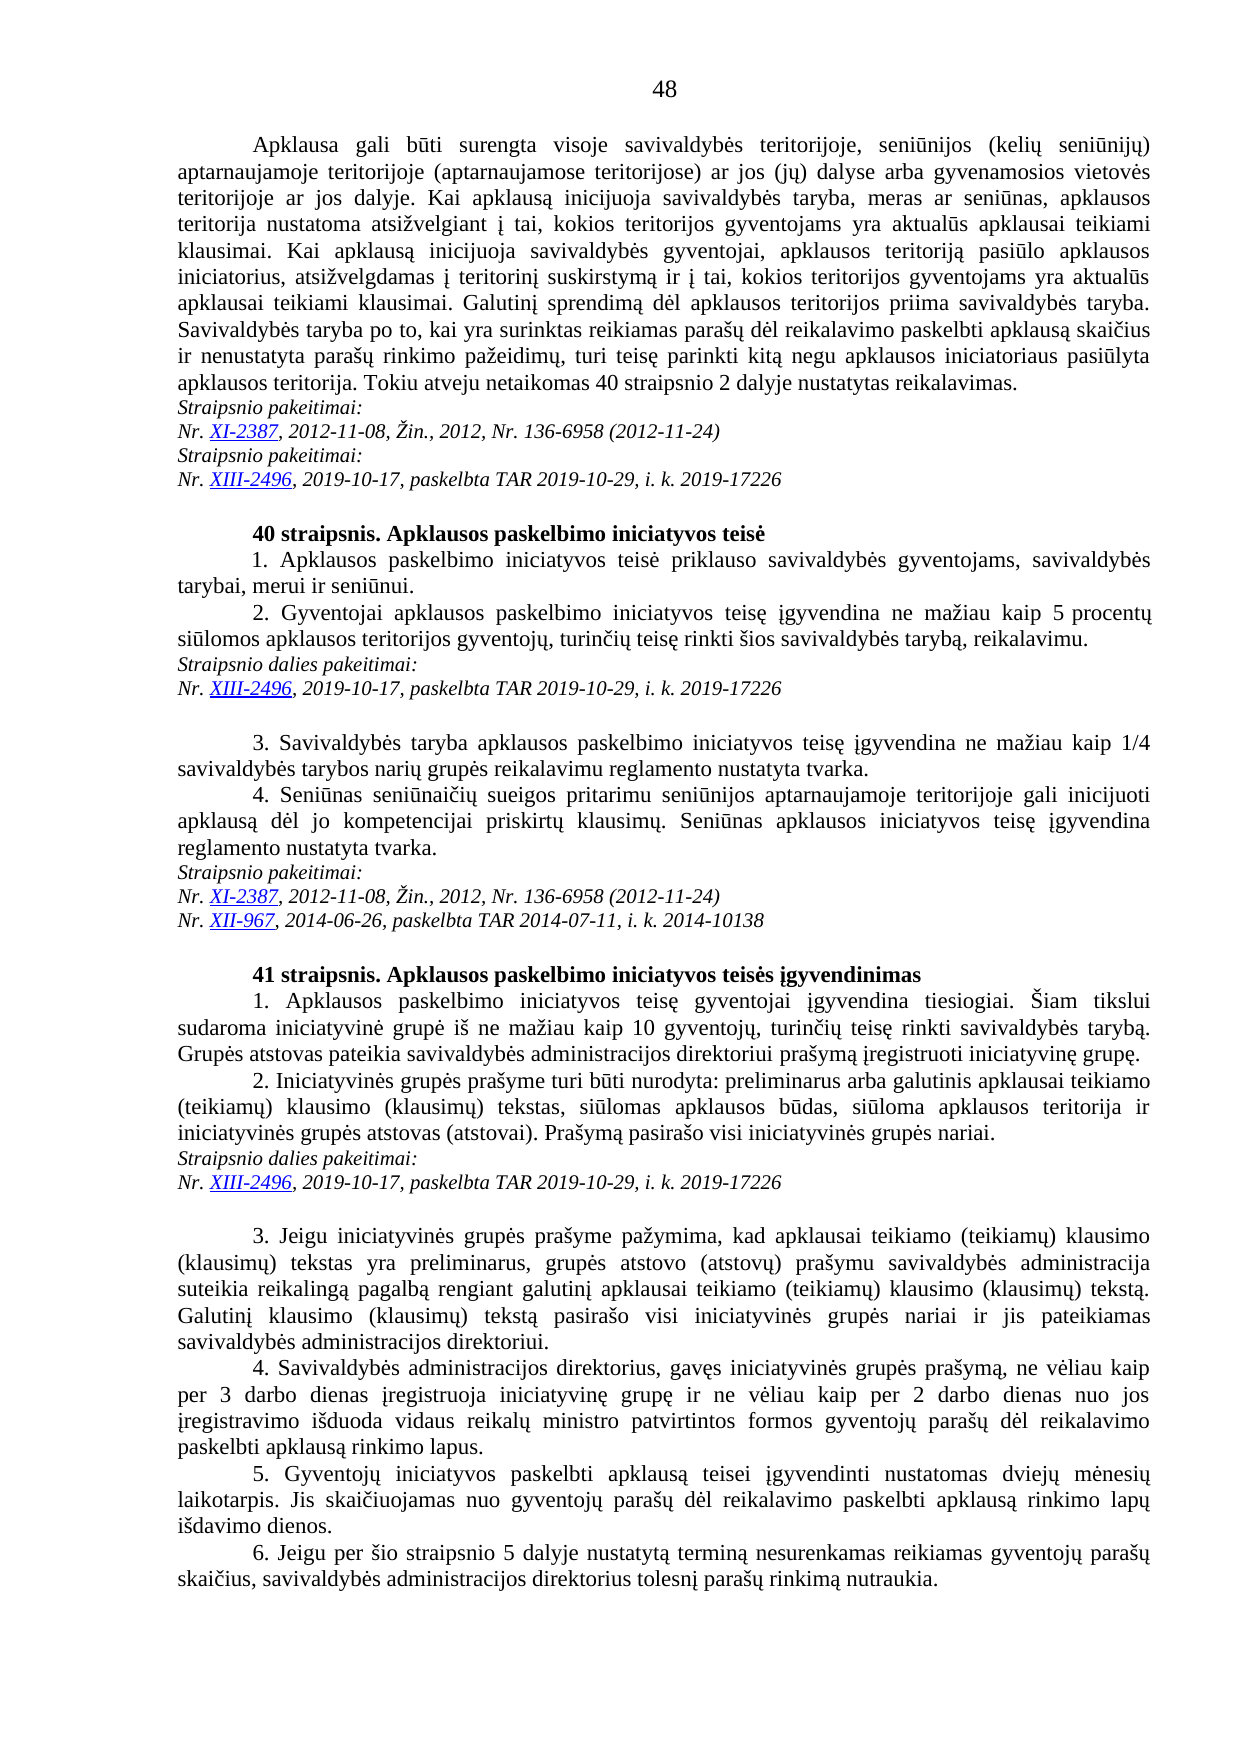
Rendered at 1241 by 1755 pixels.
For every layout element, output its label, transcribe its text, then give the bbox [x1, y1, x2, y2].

text 1. Apklausos paskelbimo iniciatyvos teisė priklauso savivaldybės gyventojams, savivaldybės tarybai, merui ir seniūnui. [177, 546, 1152, 599]
text Nr. XIII-2496, 2019-10-17, paskelbta TAR 2019-10-29, i. k. 2019-17226 [177, 467, 1152, 491]
text 4. Savivaldybės administracijos direktorius, gavęs iniciatyvinės grupės prašymą, ne vėliau kaip per 3 darbo dienas įregistruoja iniciatyvinę grupę ir ne vėliau kaip per 2 darbo dienas nuo jos įregistravimo išduoda vidaus reikalų ministro patvirtintos formos gyventojų parašų dėl reikalavimo paskelbti apklausą rinkimo lapus. [177, 1354, 1152, 1460]
text Nr. XIII-2496, 2019-10-17, paskelbta TAR 2019-10-29, i. k. 2019-17226 [177, 1170, 1152, 1194]
text 3. Jeigu iniciatyvinės grupės prašyme pažymima, kad apklausai teikiamo (teikiamų) klausimo (klausimų) tekstas yra preliminarus, grupės atstovo (atstovų) prašymu savivaldybės administracija suteikia reikalingą pagalbą rengiant galutinį apklausai teikiamo (teikiamų) klausimo (klausimų) tekstą. Galutinį klausimo (klausimų) tekstą pasirašo visi iniciatyvinės grupės nariai ir jis pateikiamas savivaldybės administracijos direktoriui. [177, 1223, 1152, 1354]
text 3. Savivaldybės taryba apklausos paskelbimo iniciatyvos teisę įgyvendina ne mažiau kaip 1/4 savivaldybės tarybos narių grupės reikalavimu reglamento nustatyta tvarka. [177, 728, 1152, 781]
text 2. Gyventojai apklausos paskelbimo iniciatyvos teisę įgyvendina ne mažiau kaip 5 procentų siūlomos apklausos teritorijos gyventojų, turinčių teisę rinkti šios savivaldybės tarybą, reikalavimu. [177, 599, 1152, 652]
text Nr. XIII-2496, 2019-10-17, paskelbta TAR 2019-10-29, i. k. 2019-17226 [177, 676, 1152, 700]
text 41 straipsnis. Apklausos paskelbimo iniciatyvos teisės įgyvendinimas [177, 961, 1152, 988]
text 1. Apklausos paskelbimo iniciatyvos teisę gyventojai įgyvendina tiesiogiai. Šiam tikslui sudaroma iniciatyvinė grupė iš ne mažiau kaip 10 gyventojų, turinčių teisę rinkti savivaldybės tarybą. Grupės atstovas pateikia savivaldybės administracijos direktoriui prašymą įregistruoti iniciatyvinę grupę. [177, 988, 1152, 1067]
text Straipsnio pakeitimai: [177, 395, 1152, 419]
text Straipsnio pakeitimai: [177, 860, 1152, 884]
text Straipsnio dalies pakeitimai: [177, 1146, 1152, 1170]
text Nr. XI-2387, 2012-11-08, Žin., 2012, Nr. 136-6958 (2012-11-24) [177, 884, 1152, 908]
text 6. Jeigu per šio straipsnio 5 dalyje nustatytą terminą nesurenkamas reikiamas gyventojų parašų skaičius, savivaldybės administracijos direktorius tolesnį parašų rinkimą nutraukia. [177, 1539, 1152, 1592]
text Apklausa gali būti surengta visoje savivaldybės teritorijoje, seniūnijos (kelių seniūnijų) aptarnaujamoje teritorijoje (aptarnaujamose teritorijose) ar jos (jų) dalyse arba gyvenamosios vietovės teritorijoje ar jos dalyje. Kai apklausą inicijuoja savivaldybės taryba, meras ar seniūnas, apklausos teritorija nustatoma atsižvelgiant į tai, kokios teritorijos gyventojams yra aktualūs apklausai teikiami klausimai. Kai apklausą inicijuoja savivaldybės gyventojai, apklausos teritoriją pasiūlo apklausos iniciatorius, atsižvelgdamas į teritorinį suskirstymą ir į tai, kokios teritorijos gyventojams yra aktualūs apklausai teikiami klausimai. Galutinį sprendimą dėl apklausos teritorijos priima savivaldybės taryba. Savivaldybės taryba po to, kai yra surinktas reikiamas parašų dėl reikalavimo paskelbti apklausą skaičius ir nenustatyta parašų rinkimo pažeidimų, turi teisę parinkti kitą negu apklausos iniciatoriaus pasiūlyta apklausos teritorija. Tokiu atveju netaikomas 40 straipsnio 2 dalyje nustatytas reikalavimas. [177, 131, 1152, 395]
text Straipsnio dalies pakeitimai: [177, 652, 1152, 676]
text 40 straipsnis. Apklausos paskelbimo iniciatyvos teisė [177, 520, 1152, 546]
text Straipsnio pakeitimai: [177, 443, 1152, 467]
text Nr. XII-967, 2014-06-26, paskelbta TAR 2014-07-11, i. k. 2014-10138 [177, 908, 1152, 932]
text 5. Gyventojų iniciatyvos paskelbti apklausą teisei įgyvendinti nustatomas dviejų mėnesių laikotarpis. Jis skaičiuojamas nuo gyventojų parašų dėl reikalavimo paskelbti apklausą rinkimo lapų išdavimo dienos. [177, 1460, 1152, 1539]
text 4. Seniūnas seniūnaičių sueigos pritarimu seniūnijos aptarnaujamoje teritorijoje gali inicijuoti apklausą dėl jo kompetencijai priskirtų klausimų. Seniūnas apklausos iniciatyvos teisę įgyvendina reglamento nustatyta tvarka. [177, 781, 1152, 860]
text 2. Iniciatyvinės grupės prašyme turi būti nurodyta: preliminarus arba galutinis apklausai teikiamo (teikiamų) klausimo (klausimų) tekstas, siūlomas apklausos būdas, siūloma apklausos teritorija ir iniciatyvinės grupės atstovas (atstovai). Prašymą pasirašo visi iniciatyvinės grupės nariai. [177, 1067, 1152, 1146]
text Nr. XI-2387, 2012-11-08, Žin., 2012, Nr. 136-6958 (2012-11-24) [177, 419, 1152, 443]
